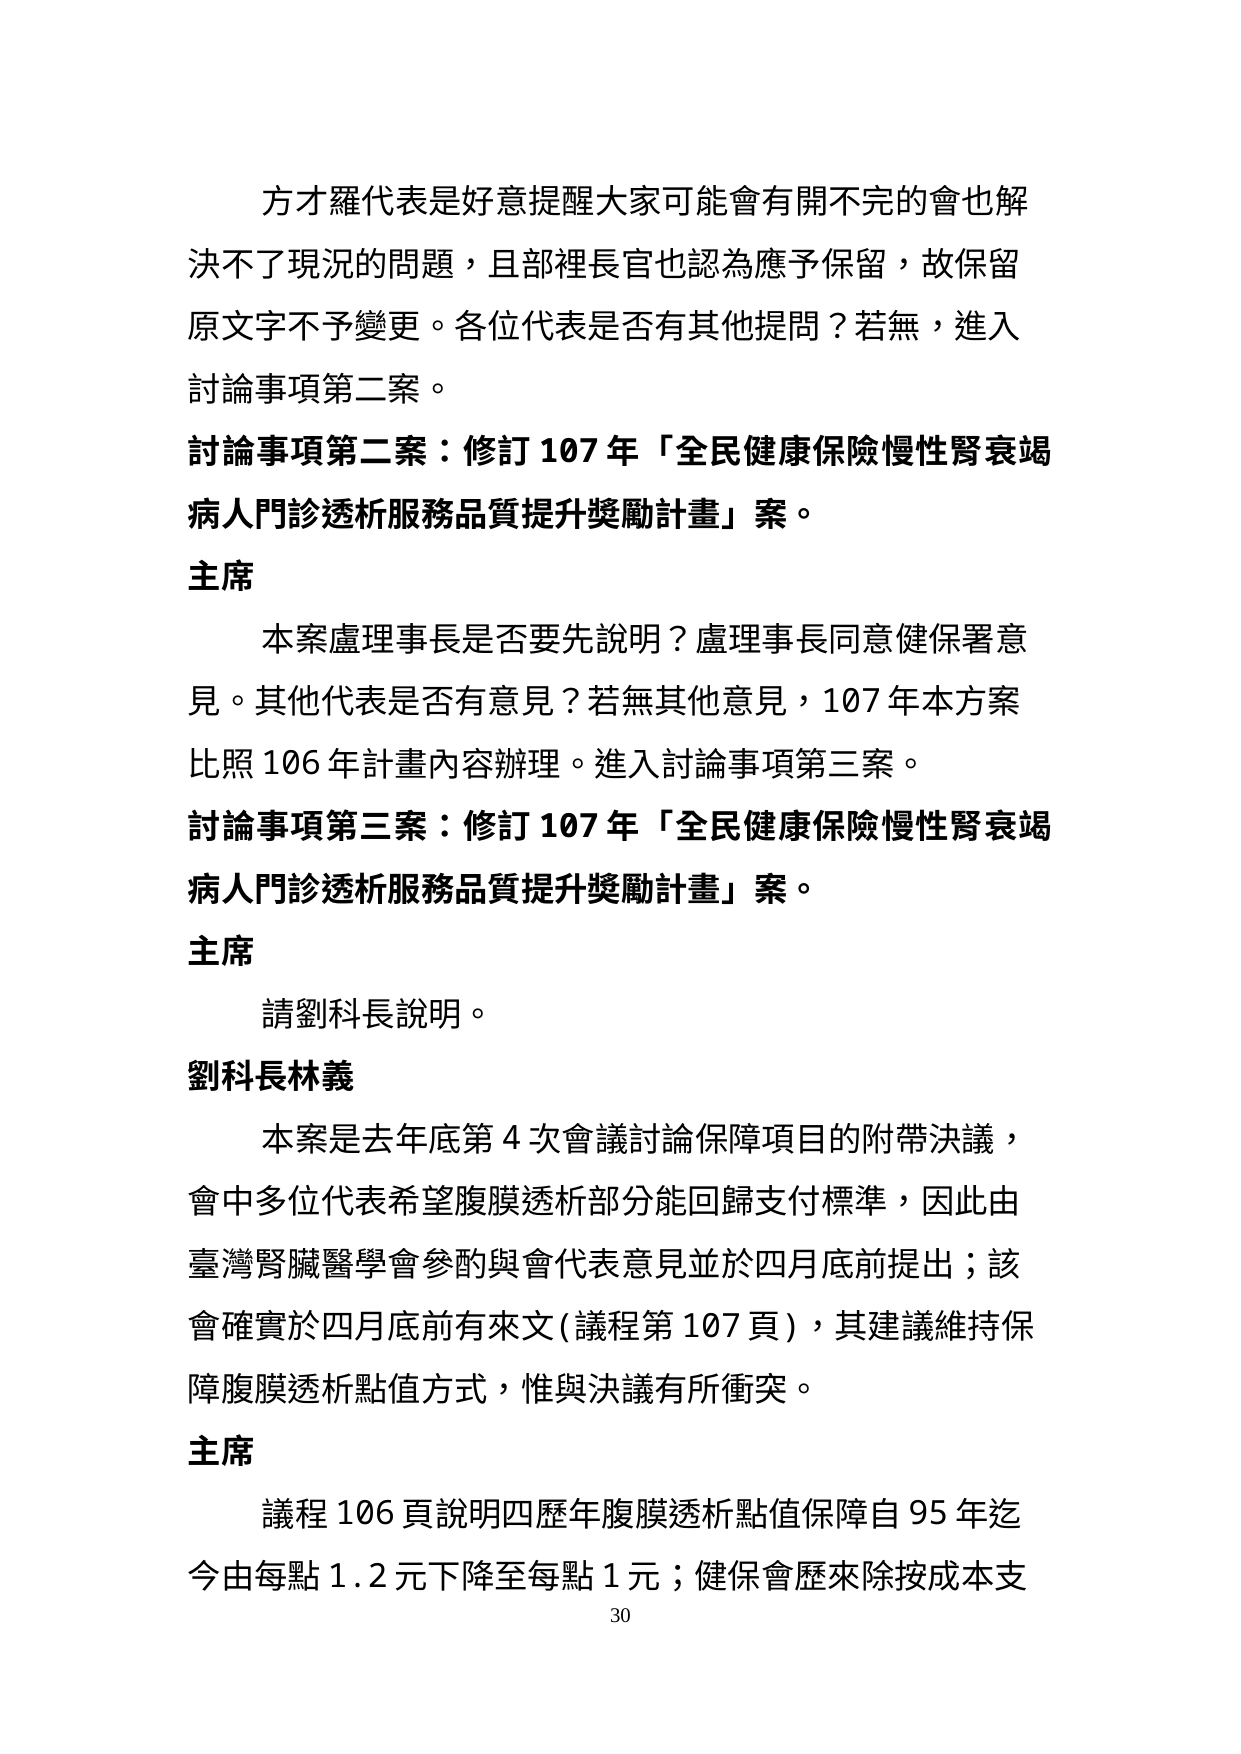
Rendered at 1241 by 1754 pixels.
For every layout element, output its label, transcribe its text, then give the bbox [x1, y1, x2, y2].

text 劉科長林義 [187, 1032, 1053, 1095]
text 議程106頁說明四歷年腹膜透析點值保障自95年迄今由每點1.2元下降至每點1元；健保會歷來除按成本支 [187, 1470, 1053, 1595]
text 討論事項第三案：修訂107年「全民健康保險慢性腎衰竭病人門診透析服務品質提升奬勵計畫」案。 [187, 782, 1053, 907]
text 主席 [187, 907, 1053, 970]
text 請劉科長說明。 [187, 970, 1053, 1032]
text 方才羅代表是好意提醒大家可能會有開不完的會也解決不了現況的問題，且部裡長官也認為應予保留，故保留原文字不予變更。各位代表是否有其他提問？若無，進入討論事項第二案。 [187, 157, 1053, 407]
text 本案盧理事長是否要先說明？盧理事長同意健保署意見。其他代表是否有意見？若無其他意見，107年本方案比照106年計畫內容辦理。進入討論事項第三案。 [187, 595, 1053, 782]
text 本案是去年底第4次會議討論保障項目的附帶決議，會中多位代表希望腹膜透析部分能回歸支付標準，因此由臺灣腎臟醫學會參酌與會代表意見並於四月底前提出；該會確實於四月底前有來文(議程第107頁)，其建議維持保障腹膜透析點值方式，惟與決議有所衝突。 [187, 1095, 1053, 1407]
text 討論事項第二案：修訂107年「全民健康保險慢性腎衰竭病人門診透析服務品質提升奬勵計畫」案。 [187, 407, 1053, 532]
text 主席 [187, 1407, 1053, 1470]
text 主席 [187, 532, 1053, 595]
